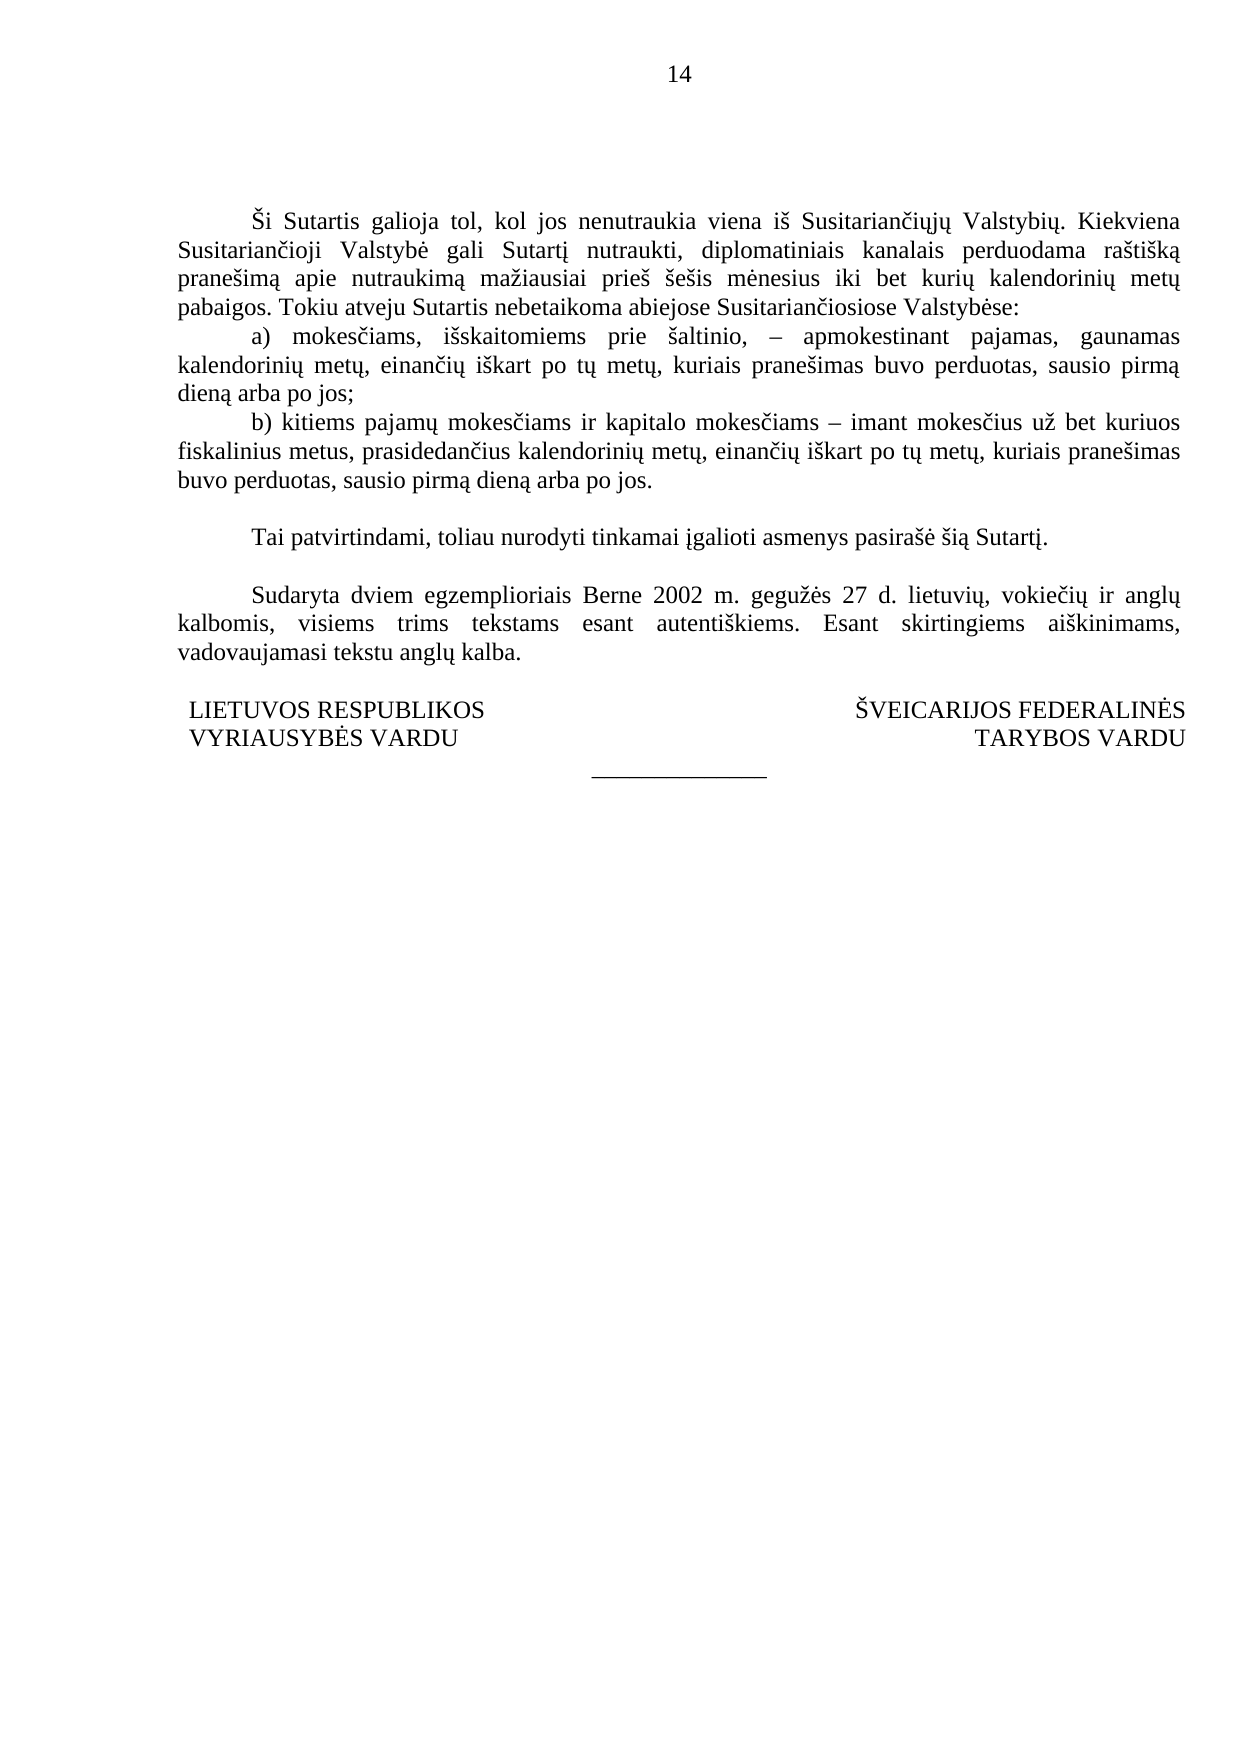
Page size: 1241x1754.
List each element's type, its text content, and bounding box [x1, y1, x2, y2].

table_cell Tarybos vardu [690, 724, 1204, 752]
text b) kitiems pajamų mokesčiams ir kapitalo mokesčiams – imant mokesčius už bet kuriuos fiskalinius metus, prasidedančius kalendorinių metų, einančių iškart po tų metų, kuriais pranešimas buvo perduotas, sausio pirmą dieną arba po jos. [177, 407, 1181, 493]
text ______________ [177, 752, 1181, 781]
table_cell Vyriausybės vardu [177, 724, 690, 752]
text Tai patvirtindami, toliau nurodyti tinkamai įgalioti asmenys pasirašė šią Sutartį. [177, 522, 1181, 551]
table_header Lietuvos Respublikos [177, 695, 690, 723]
text a) mokesčiams, išskaitomiems prie šaltinio, – apmokestinant pajamas, gaunamas kalendorinių metų, einančių iškart po tų metų, kuriais pranešimas buvo perduotas, sausio pirmą dieną arba po jos; [177, 321, 1181, 407]
table_header Šveicarijos Federalinės [690, 695, 1204, 723]
text Sudaryta dviem egzemplioriais Berne 2002 m. gegužės 27 d. lietuvių, vokiečių ir anglų kalbomis, visiems trims tekstams esant autentiškiems. Esant skirtingiems aiškinimams, vadovaujamasi tekstu anglų kalba. [177, 580, 1181, 666]
text Ši Sutartis galioja tol, kol jos nenutraukia viena iš Susitariančiųjų Valstybių. Kiekviena Susitariančioji Valstybė gali Sutartį nutraukti, diplomatiniais kanalais perduodama raštišką pranešimą apie nutraukimą mažiausiai prieš šešis mėnesius iki bet kurių kalendorinių metų pabaigos. Tokiu atveju Sutartis nebetaikoma abiejose Susitariančiosiose Valstybėse: [177, 206, 1181, 321]
